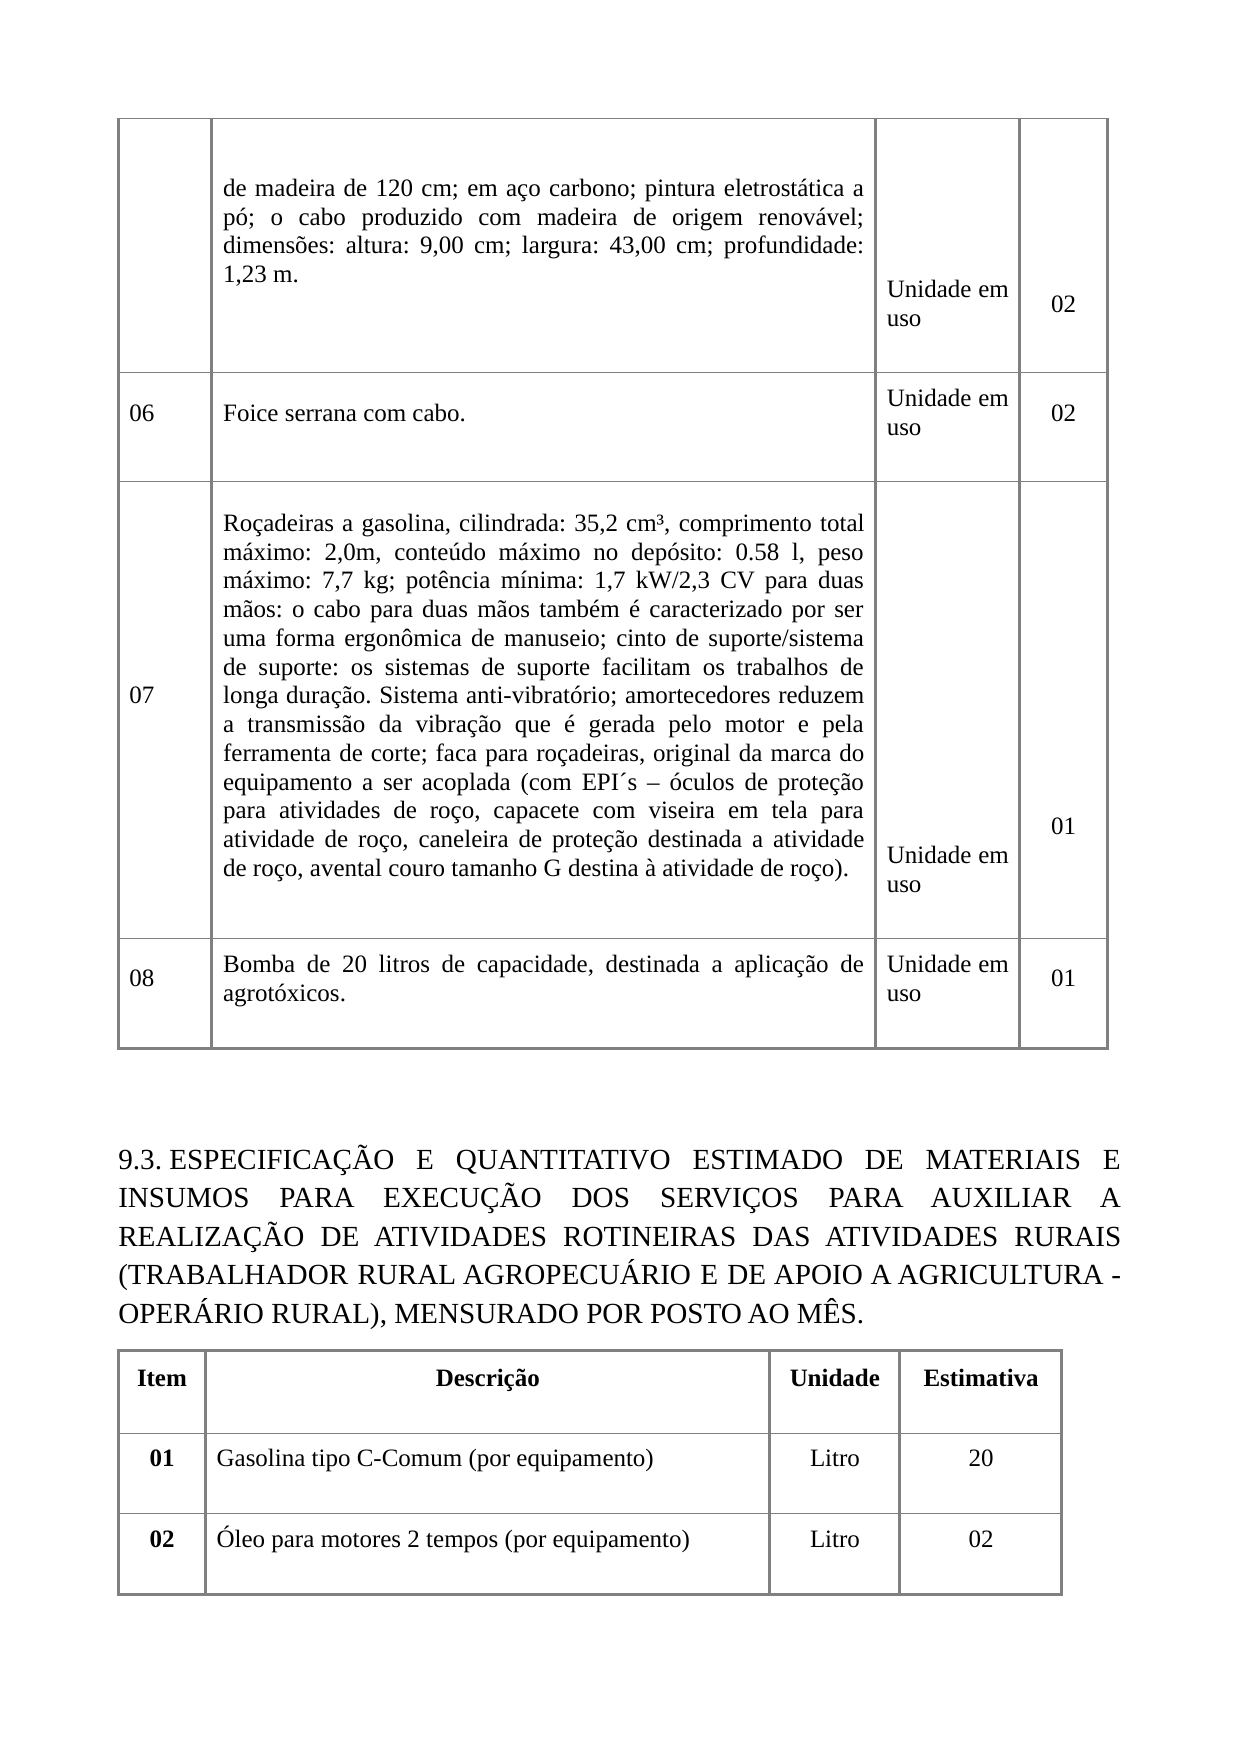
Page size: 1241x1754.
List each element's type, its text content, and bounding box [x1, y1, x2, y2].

table_cell Unidade em uso [877, 939, 1018, 1047]
table_cell Roçadeiras a gasolina, cilindrada: 35,2 cm³, comprimento total máximo: 2,0m, conteúdo máximo no depósito: 0.58 l, peso máximo: 7,7 kg; potência mínima: 1,7 kW/2,3 CV para duas mãos: o cabo para duas mãos também é caracterizado por ser uma forma ergonômica de manuseio; cinto de suporte/sistema de suporte: os sistemas de suporte facilitam os trabalhos de longa duração. Sistema anti-vibratório; amortecedores reduzem a transmissão da vibração que é gerada pelo motor e pela ferramenta de corte; faca para roçadeiras, original da marca do equipamento a ser acoplada (com EPI´s – óculos de proteção para atividades de roço, capacete com viseira em tela para atividade de roço, caneleira de proteção destinada a atividade de roço, avental couro tamanho G destina à atividade de roço). [213, 482, 874, 938]
table_header Estimativa [901, 1352, 1060, 1432]
table_header Unidade [771, 1352, 898, 1432]
table_cell 02 [1021, 119, 1106, 372]
table_cell Gasolina tipo C-Comum (por equipamento) [207, 1434, 768, 1513]
table_cell Unidade em uso [877, 373, 1018, 481]
table_cell 06 [120, 373, 210, 481]
table_cell Litro [771, 1514, 898, 1593]
table_cell 02 [901, 1514, 1060, 1593]
table_cell [120, 119, 210, 372]
table_cell 08 [120, 939, 210, 1047]
table_cell 01 [120, 1434, 204, 1513]
table_cell Foice serrana com cabo. [213, 373, 874, 481]
table_cell Bomba de 20 litros de capacidade, destinada a aplicação de agrotóxicos. [213, 939, 874, 1047]
table_header Item [120, 1352, 204, 1432]
table_cell Unidade em uso [877, 119, 1018, 372]
table_header Descrição [207, 1352, 768, 1432]
table_cell 20 [901, 1434, 1060, 1513]
table_cell Unidade em uso [877, 482, 1018, 938]
table_cell 01 [1021, 939, 1106, 1047]
table_cell 07 [120, 482, 210, 938]
table_cell de madeira de 120 cm; em aço carbono; pintura eletrostática a pó; o cabo produzido com madeira de origem renovável; dimensões: altura: 9,00 cm; largura: 43,00 cm; profundidade: 1,23 m. [213, 119, 874, 372]
table_cell 01 [1021, 482, 1106, 938]
table_cell Óleo para motores 2 tempos (por equipamento) [207, 1514, 768, 1593]
table_cell Litro [771, 1434, 898, 1513]
text 9.3. ESPECIFICAÇÃO E QUANTITATIVO ESTIMADO DE MATERIAIS E INSUMOS PARA EXECUÇÃO DOS SERVIÇOS PARA AUXILIAR A REALIZAÇÃO DE ATIVIDADES ROTINEIRAS DAS ATIVIDADES RURAIS (TRABALHADOR RURAL AGROPECUÁRIO E DE APOIO A AGRICULTURA - OPERÁRIO RURAL), MENSURADO POR POSTO AO MÊS. [118, 1142, 1122, 1329]
table_cell 02 [1021, 373, 1106, 481]
table_cell 02 [120, 1514, 204, 1593]
